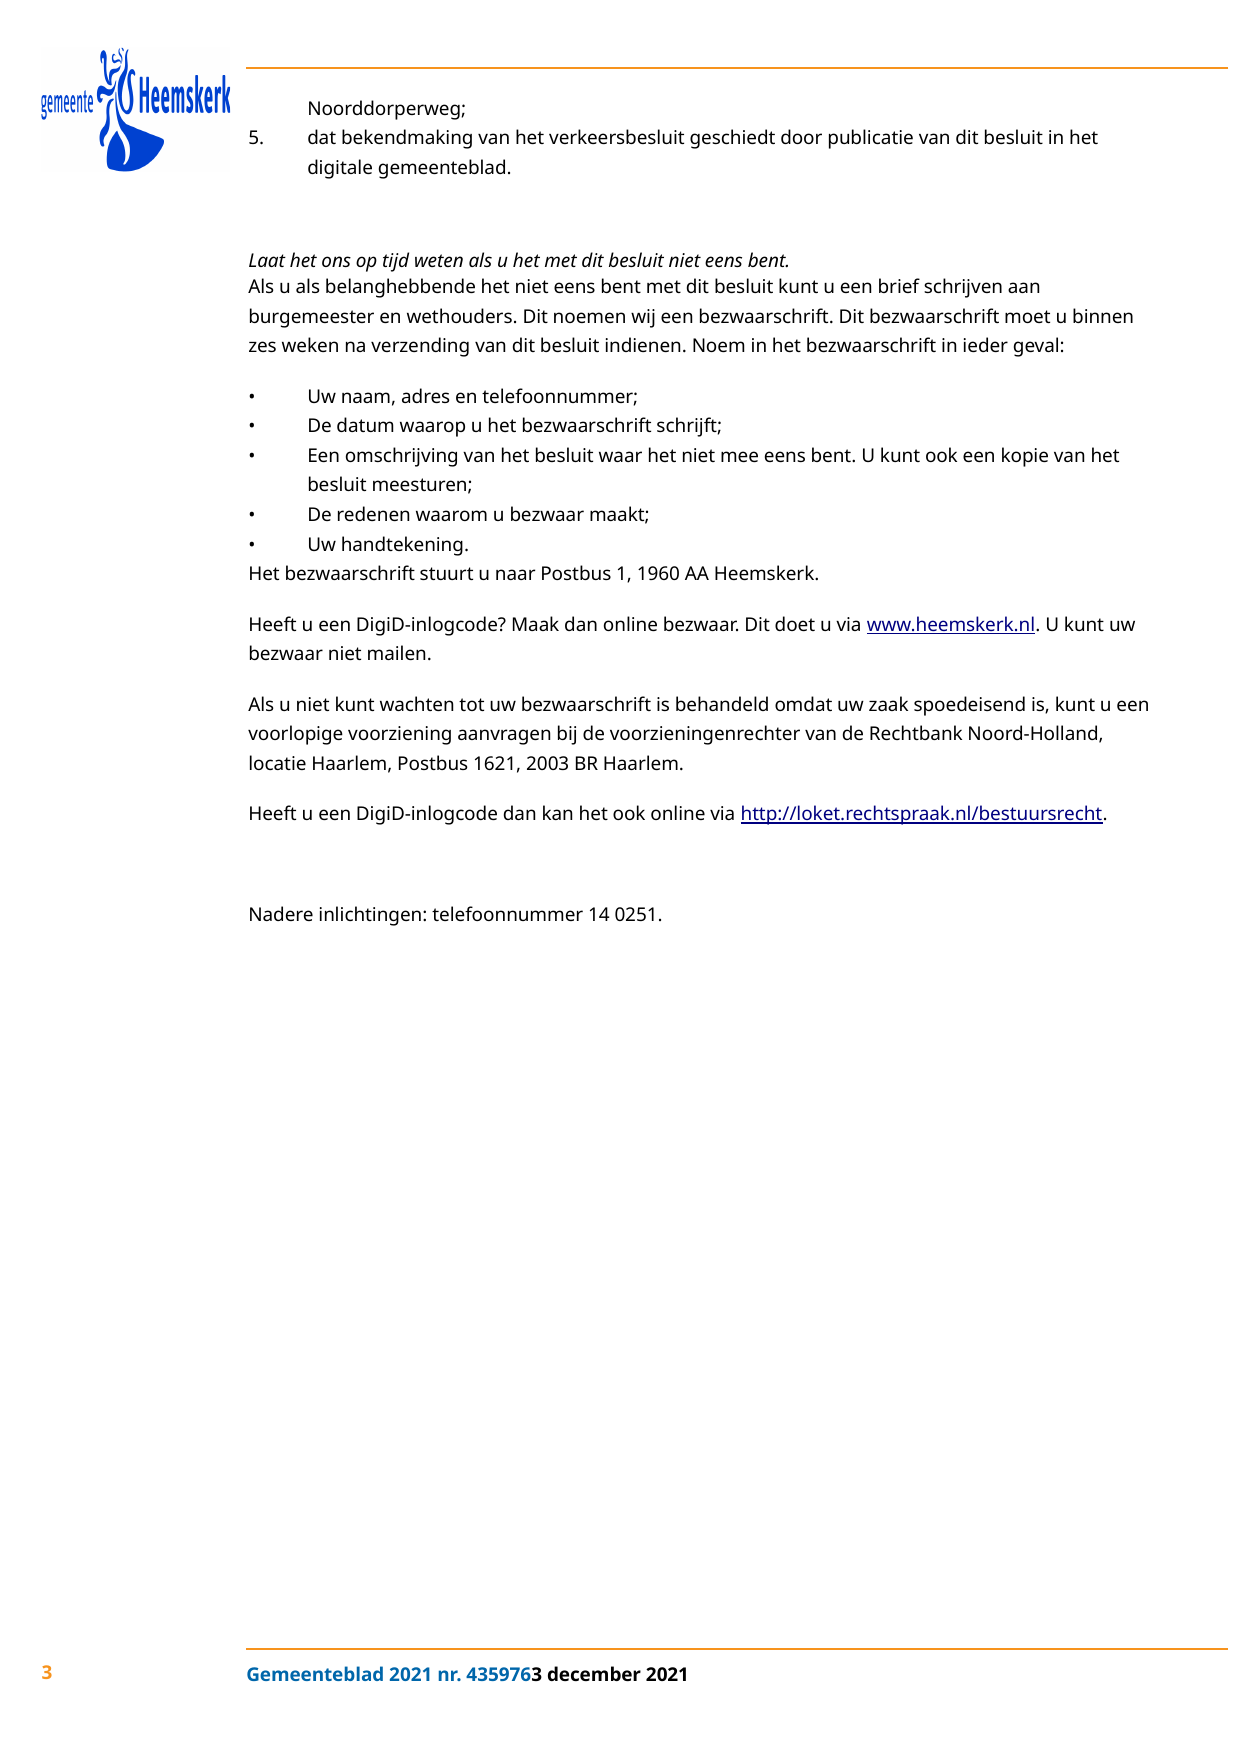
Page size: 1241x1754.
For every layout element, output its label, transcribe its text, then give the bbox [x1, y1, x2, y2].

list Noorddorperweg; [248, 95, 1152, 121]
list De datum waarop u het bezwaarschrift schrijft; [248, 412, 1152, 438]
list Een omschrijving van het besluit waar het niet mee eens bent. U kunt ook een kopie van het besluit meesturen; [248, 442, 1152, 497]
picture [41, 47, 231, 172]
list Uw naam, adres en telefoonnummer; [248, 383, 1152, 408]
text Heeft u een DigiD-inlogcode? Maak dan online bezwaar. Dit doet u via www.heemskerk.nl. U kunt uw bezwaar niet mailen. [248, 611, 1152, 666]
text Als u als belanghebbende het niet eens bent met dit besluit kunt u een brief schrijven aan burgemeester en wethouders. Dit noemen wij een bezwaarschrift. Dit bezwaarschrift moet u binnen zes weken na verzending van dit besluit indienen. Noem in het bezwaarschrift in ieder geval: [248, 273, 1152, 358]
list Uw handtekening. [248, 531, 1152, 556]
text Het bezwaarschrift stuurt u naar Postbus 1, 1960 AA Heemskerk. [248, 560, 1152, 586]
text Laat het ons op tijd weten als u het met dit besluit niet eens bent. [248, 247, 1152, 273]
list De redenen waarom u bezwaar maakt; [248, 501, 1152, 527]
text Heeft u een DigiD-inlogcode dan kan het ook online via http://loket.rechtspraak.nl/bestuursrecht. [248, 800, 1152, 826]
text Als u niet kunt wachten tot uw bezwaarschrift is behandeld omdat uw zaak spoedeisend is, kunt u een voorlopige voorziening aanvragen bij de voorzieningenrechter van de Rechtbank Noord-Holland, locatie Haarlem, Postbus 1621, 2003 BR Haarlem. [248, 691, 1152, 776]
list dat bekendmaking van het verkeersbesluit geschiedt door publicatie van dit besluit in het digitale gemeenteblad. [248, 124, 1152, 180]
text Nadere inlichtingen: telefoonnummer 14 0251. [248, 901, 1152, 927]
